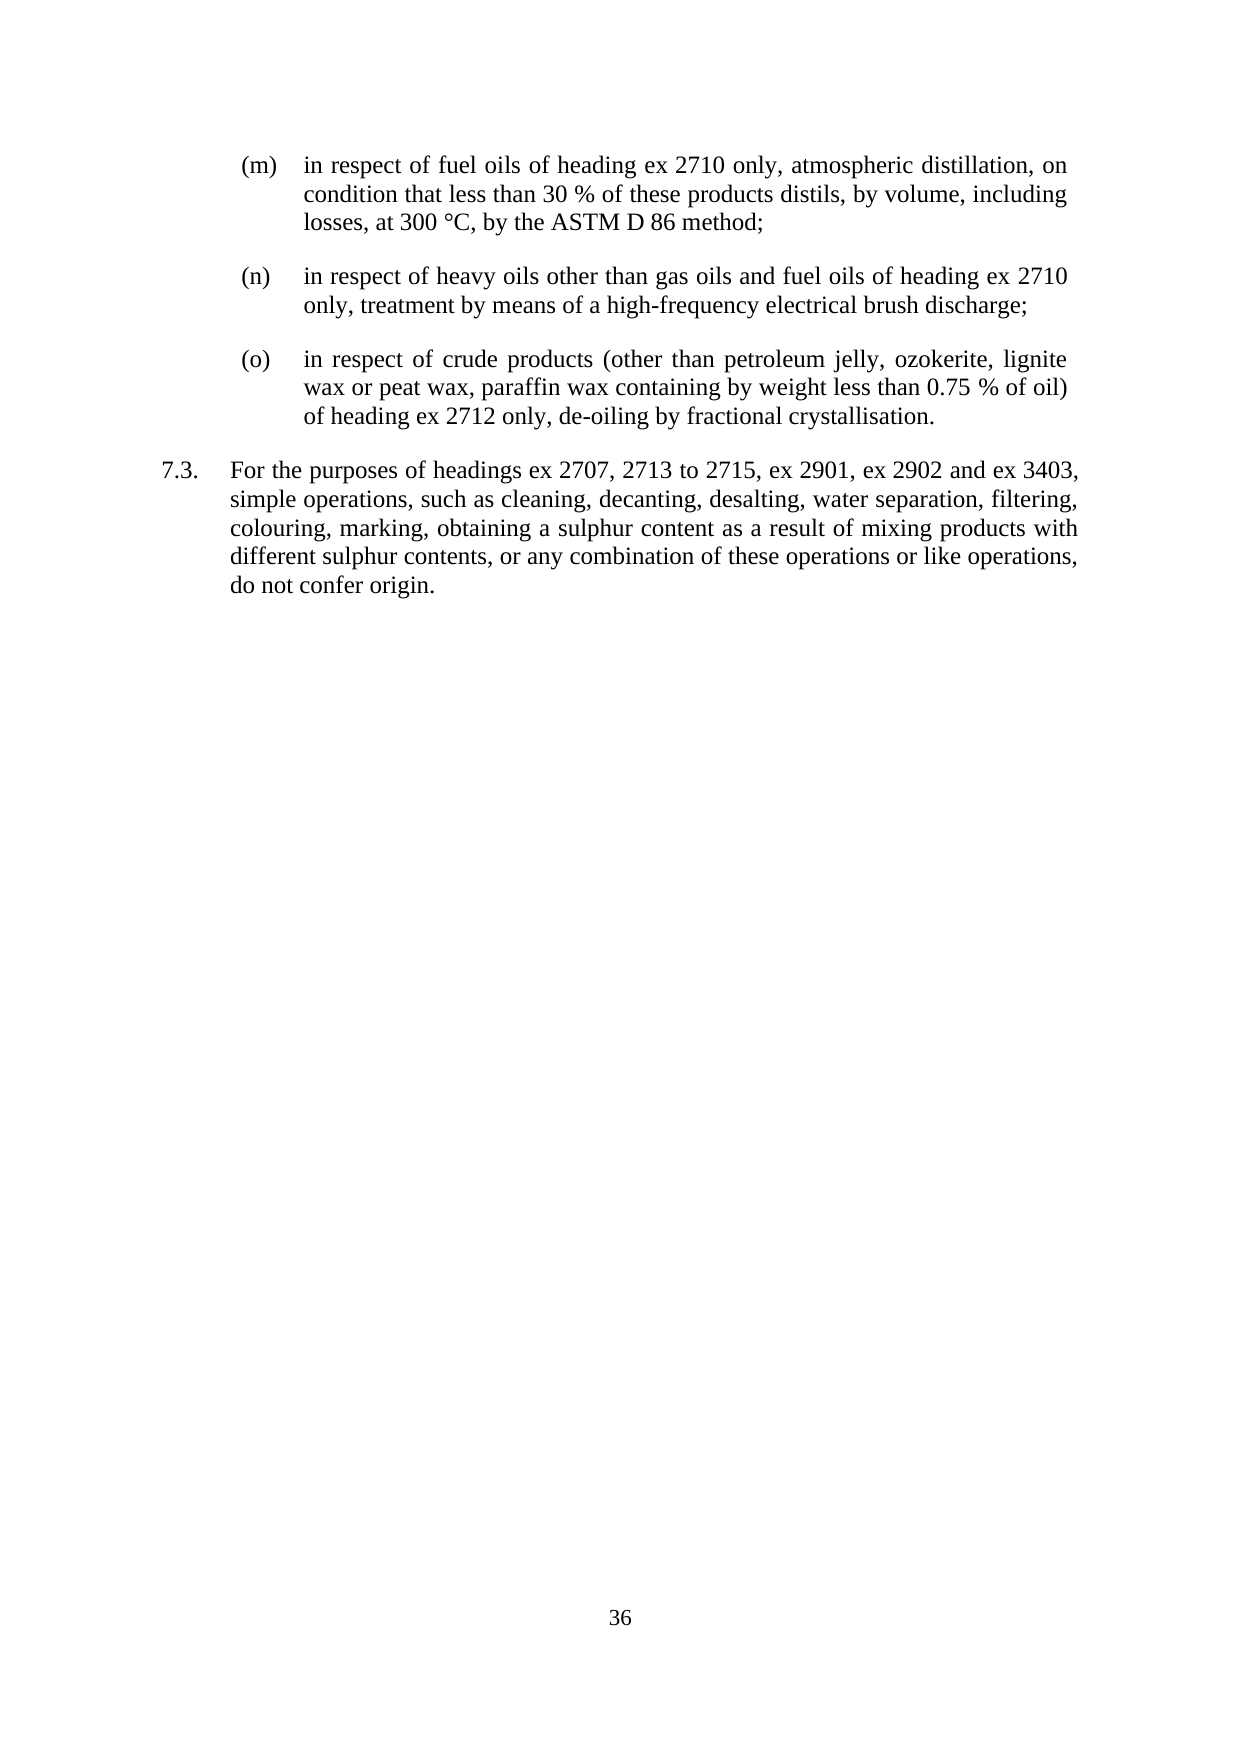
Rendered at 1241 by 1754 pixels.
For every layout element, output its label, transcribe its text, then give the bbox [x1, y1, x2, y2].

table_cell in respect of crude products (other than petroleum jelly, ozokerite, lignite wax or peat wax, paraffin wax containing by weight less than 0.75 % of oil) of heading ex 2712 only, de-oiling by fractional crystallisation. [292, 344, 1079, 455]
table_cell [150, 150, 218, 455]
table_cell [1079, 150, 1090, 455]
table_cell [219, 150, 230, 455]
table_cell (m) [230, 150, 292, 261]
table_cell (n) [230, 261, 292, 344]
table_cell 7.3. [150, 455, 218, 624]
table_cell in respect of heavy oils other than gas oils and fuel oils of heading ex 2710 only, treatment by means of a high-frequency electrical brush discharge; [292, 261, 1079, 344]
table_cell (o) [230, 344, 292, 455]
table_cell For the purposes of headings ex 2707, 2713 to 2715, ex 2901, ex 2902 and ex 3403, simple operations, such as cleaning, decanting, desalting, water separation, filtering, colouring, marking, obtaining a sulphur content as a result of mixing products with different sulphur contents, or any combination of these operations or like operations, do not confer origin. [219, 455, 1090, 624]
table_cell in respect of fuel oils of heading ex 2710 only, atmospheric distillation, on condition that less than 30 % of these products distils, by volume, including losses, at 300 °C, by the ASTM D 86 method; [292, 150, 1079, 261]
